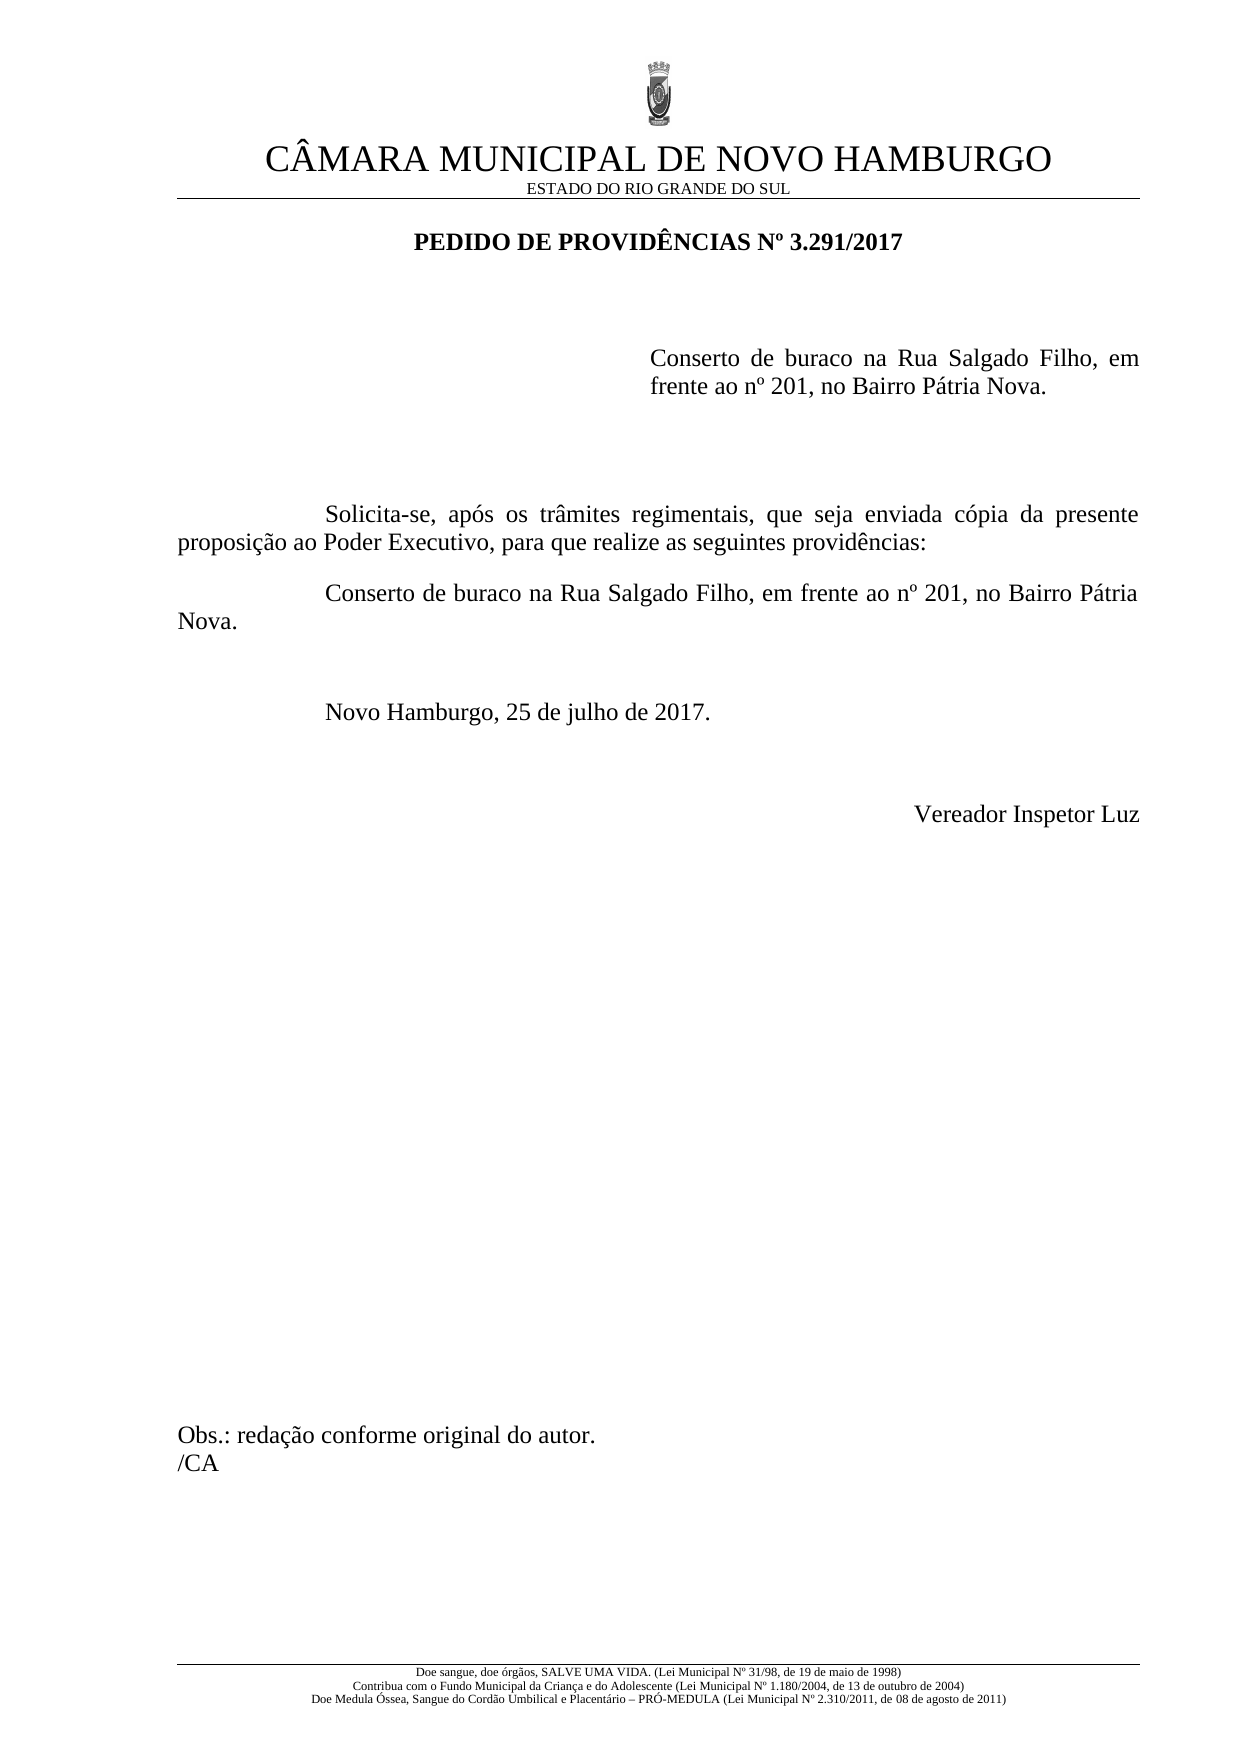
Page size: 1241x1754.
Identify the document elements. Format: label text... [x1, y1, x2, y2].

text Vereador Inspetor Luz [177, 800, 1140, 828]
text PEDIDO DE PROVIDÊNCIAS Nº 3.291/2017 [177, 228, 1140, 256]
text Solicita-se, após os trâmites regimentais, que seja enviada cópia da presente proposição ao Poder Executivo, para que realize as seguintes providências: [177, 500, 1140, 556]
text Conserto de buraco na Rua Salgado Filho, em frente ao nº 201, no Bairro Pátria Nova. [650, 344, 1140, 400]
text Obs.: redação conforme original do autor. [177, 1422, 1140, 1449]
text Novo Hamburgo, 25 de julho de 2017. [177, 698, 1140, 726]
text Conserto de buraco na Rua Salgado Filho, em frente ao nº 201, no Bairro Pátria Nova. [177, 579, 1140, 635]
text /CA [177, 1449, 1140, 1477]
